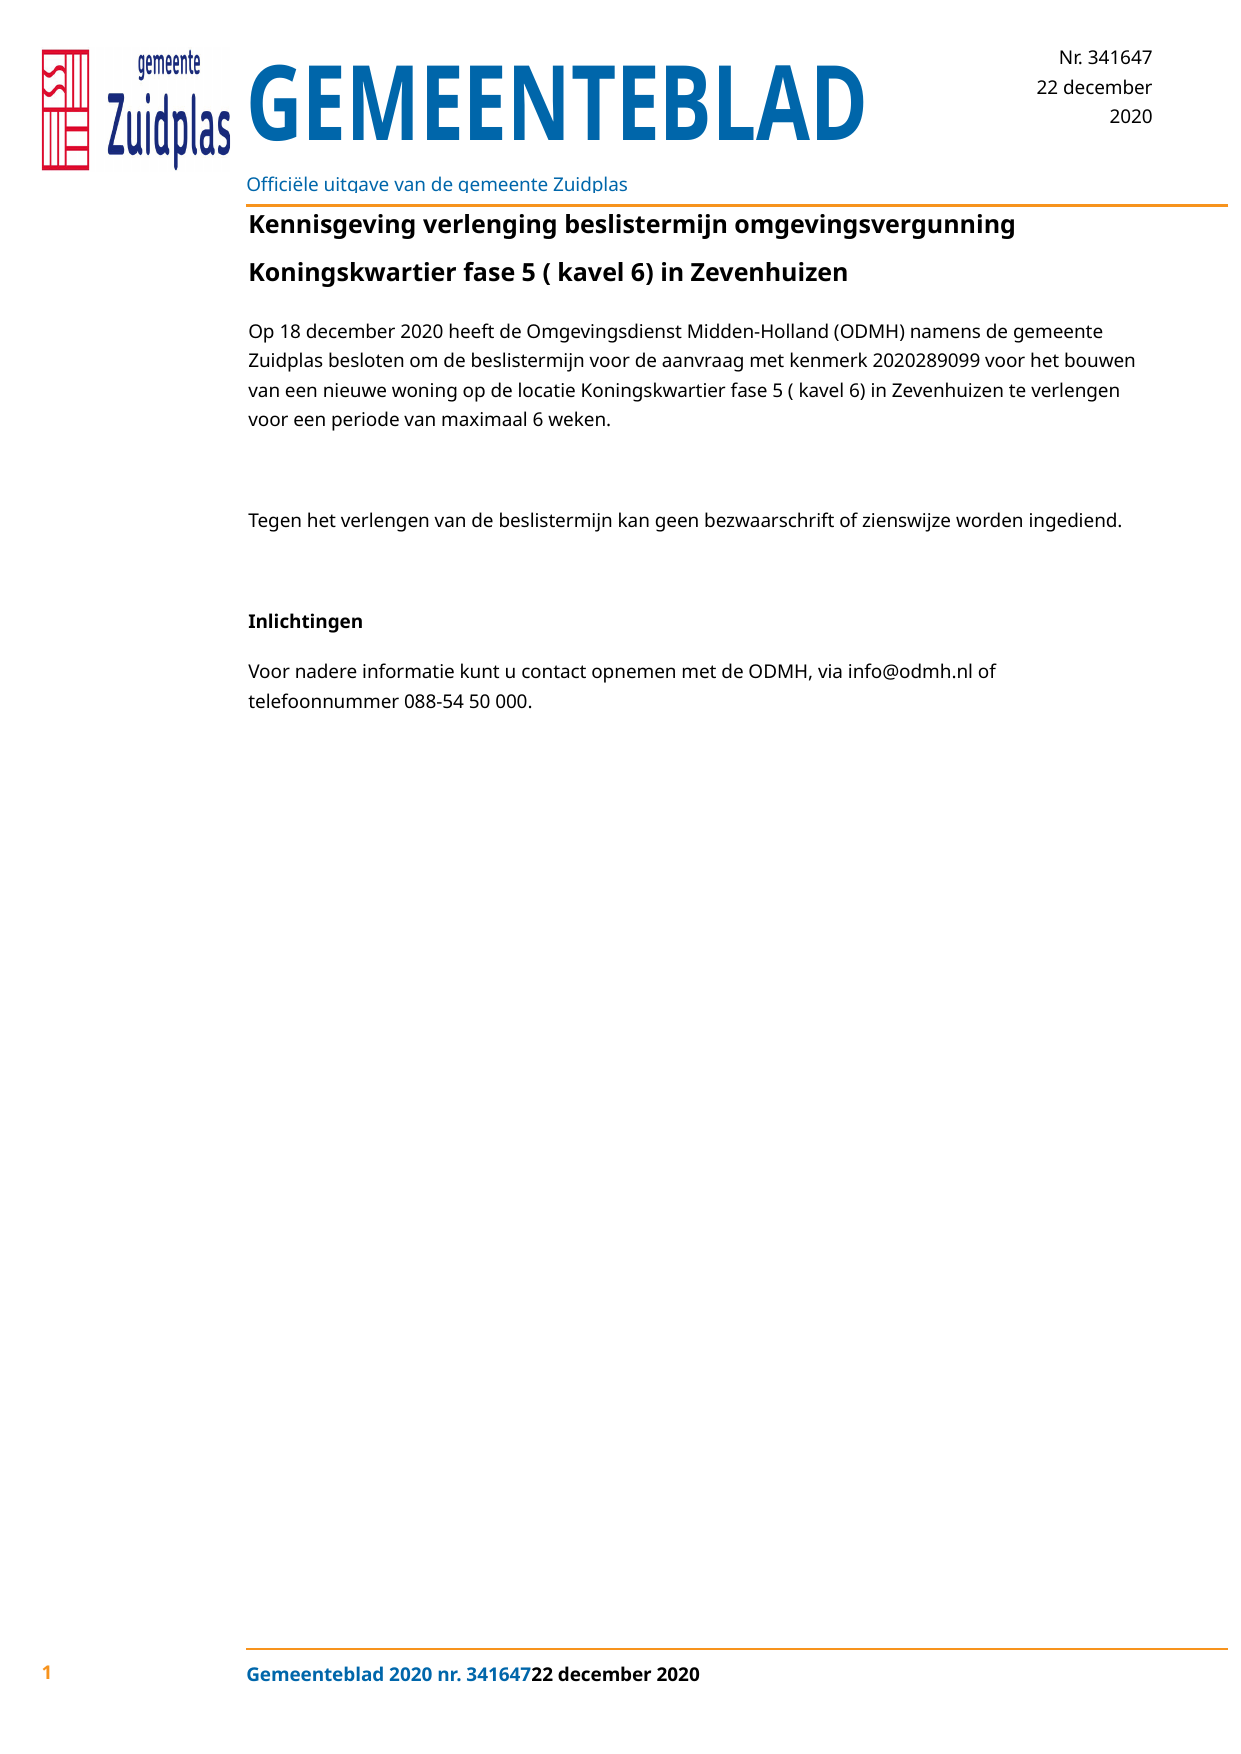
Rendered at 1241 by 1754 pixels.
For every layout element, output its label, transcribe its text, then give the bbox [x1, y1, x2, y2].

text Kennisgeving verlenging beslistermijn omgevingsvergunning Koningskwartier fase 5 ( kavel 6) in Zevenhuizen [248, 207, 1152, 288]
text Inlichtingen [248, 608, 1152, 634]
picture [41, 47, 231, 172]
text Voor nadere informatie kunt u contact opnemen met de ODMH, via info@odmh.nl of telefoonnummer 088-54 50 000. [248, 659, 1152, 714]
text Op 18 december 2020 heeft de Omgevingsdienst Midden-Holland (ODMH) namens de gemeente Zuidplas besloten om de beslistermijn voor de aanvraag met kenmerk 2020289099 voor het bouwen van een nieuwe woning op de locatie Koningskwartier fase 5 ( kavel 6) in Zevenhuizen te verlengen voor een periode van maximaal 6 weken. [248, 318, 1152, 432]
text Tegen het verlengen van de beslistermijn kan geen bezwaarschrift of zienswijze worden ingediend. [248, 507, 1152, 533]
